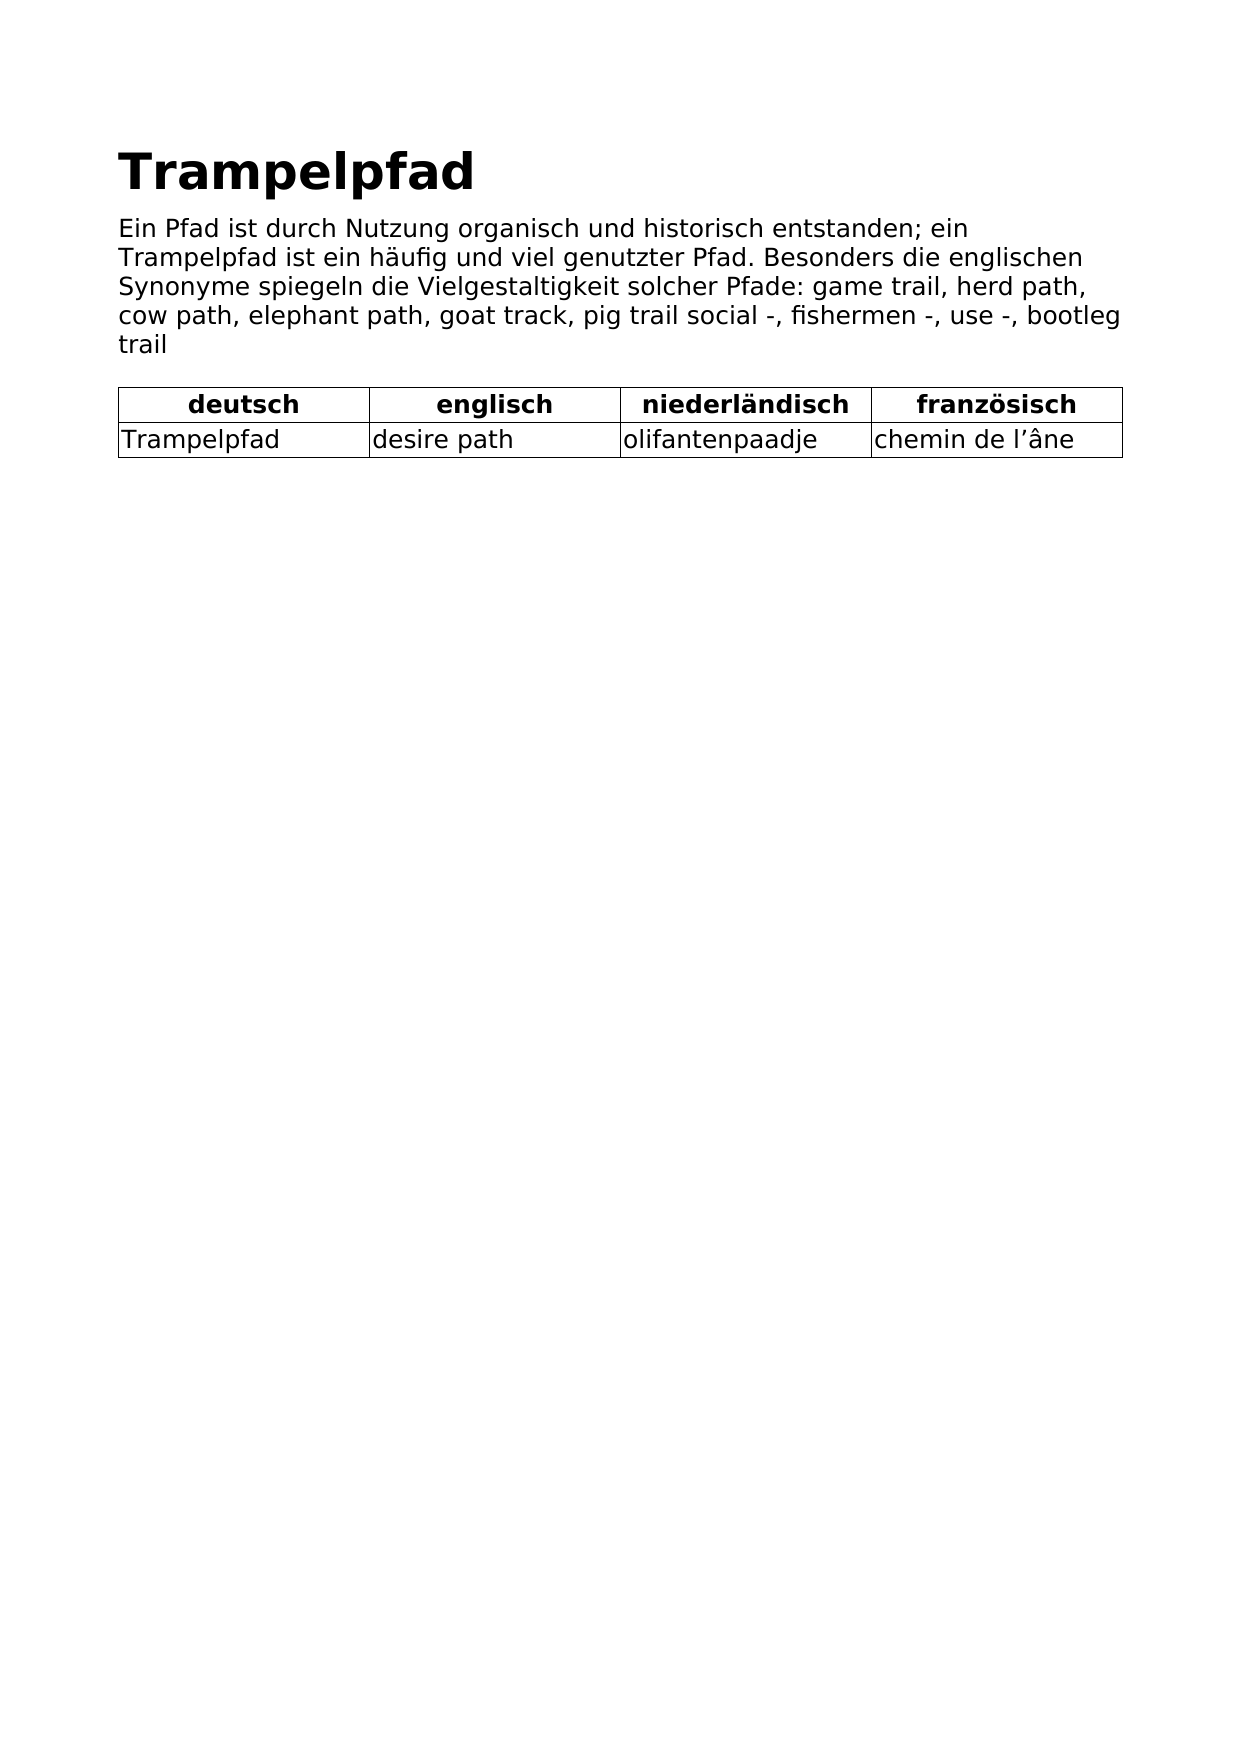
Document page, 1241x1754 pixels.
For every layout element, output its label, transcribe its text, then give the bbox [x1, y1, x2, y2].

table_cell olifantenpaadje [621, 423, 871, 457]
table_header niederländisch [621, 388, 871, 422]
table_cell desire path [370, 423, 620, 457]
text Ein Pfad ist durch Nutzung organisch und historisch entstanden; ein Trampelpfad ist ein häufig und viel genutzter Pfad. Besonders die englischen Synonyme spiegeln die Vielgestaltigkeit solcher Pfade: game trail, herd path, cow path, elephant path, goat track, pig trail social -, fishermen -, use -, bootleg trail [118, 214, 1122, 360]
table_cell Trampelpfad [119, 423, 369, 457]
table_header englisch [370, 388, 620, 422]
table_cell chemin de l’âne [872, 423, 1122, 457]
table_header deutsch [119, 388, 369, 422]
subtitle Trampelpfad [118, 143, 1122, 201]
table_header französisch [872, 388, 1122, 422]
